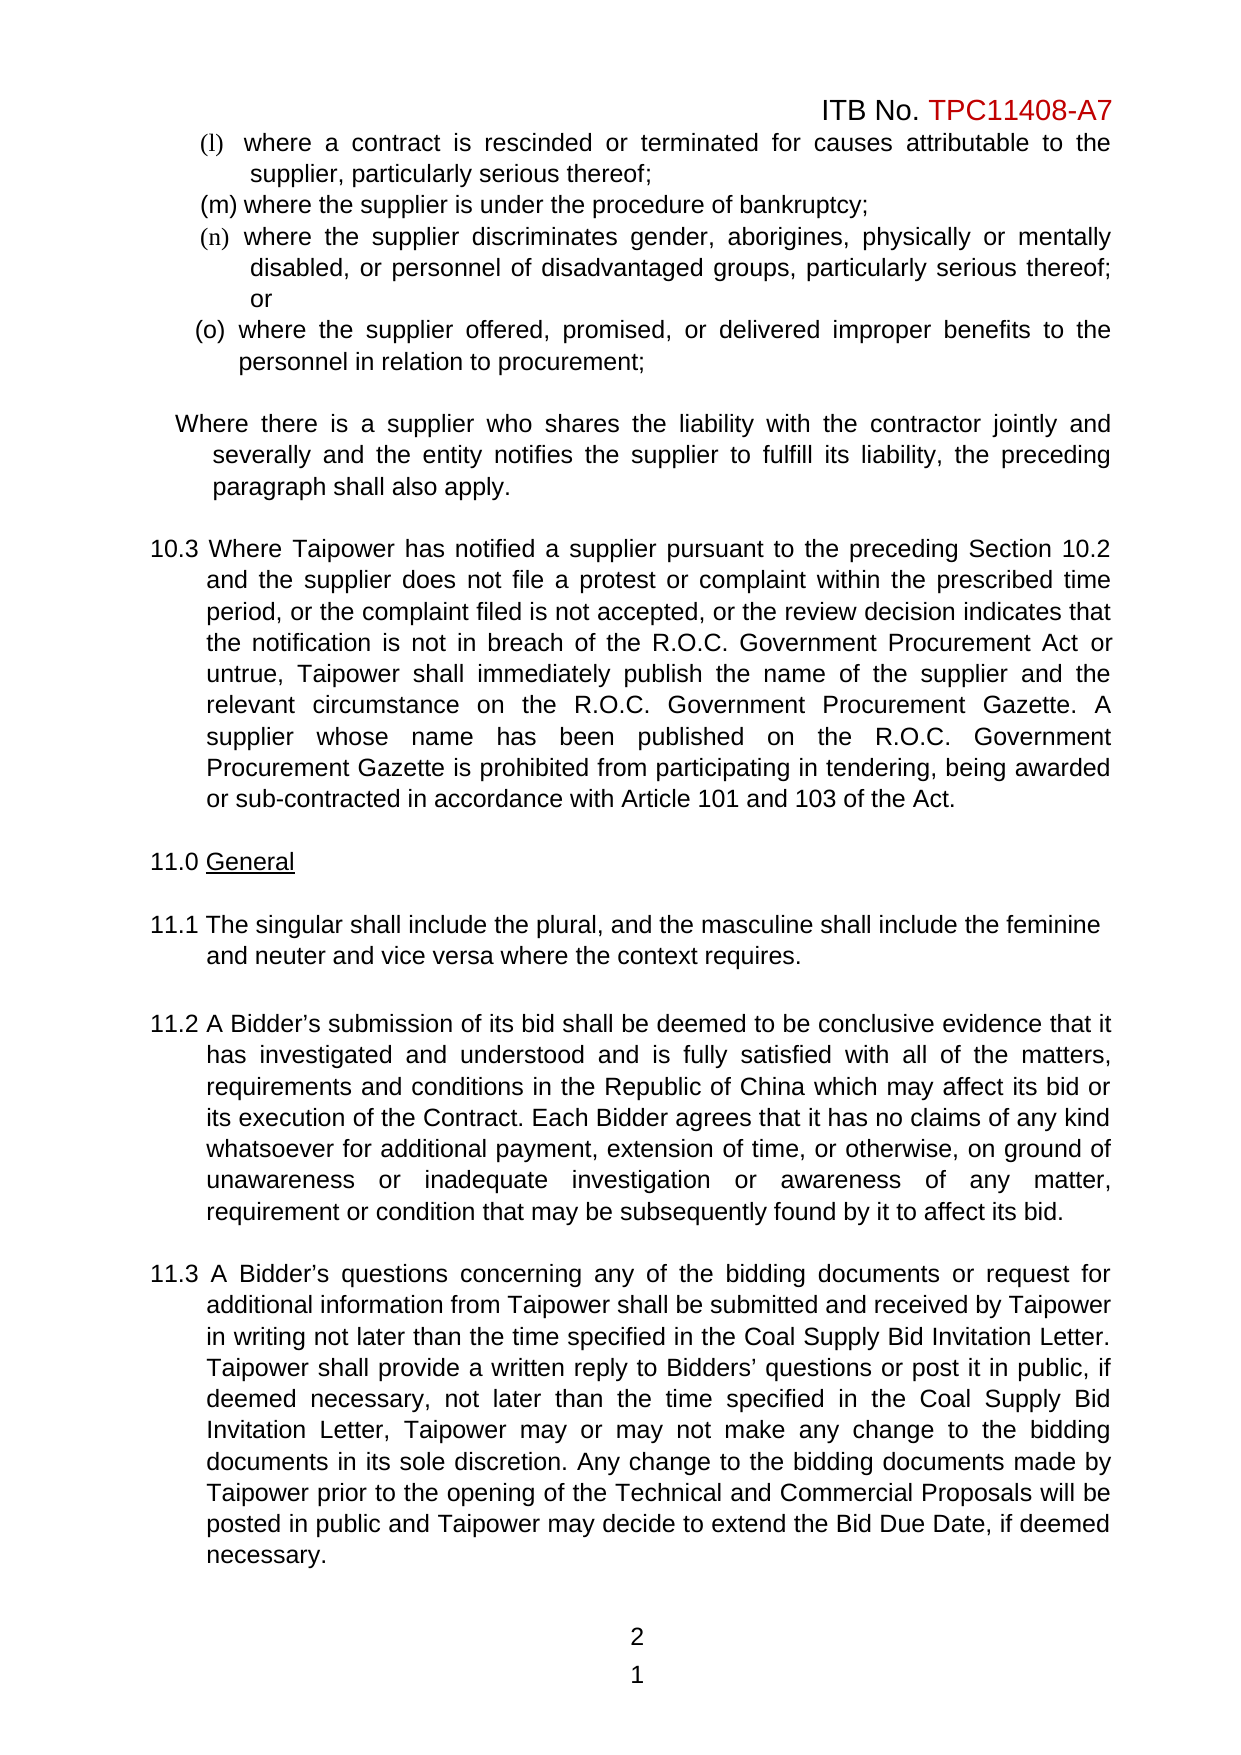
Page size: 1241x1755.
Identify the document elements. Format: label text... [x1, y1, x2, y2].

list where the supplier discriminates gender, aborigines, physically or mentally disabled, or personnel of disadvantaged groups, particularly serious thereof; or [200, 220, 1113, 314]
list where the supplier offered, promised, or delivered improper benefits to the personnel in relation to procurement; [194, 314, 1113, 376]
text Where there is a supplier who shares the liability with the contractor jointly and severally and the entity notifies the supplier to fulfill its liability, the preceding paragraph shall also apply. [175, 407, 1113, 501]
text 11.1 The singular shall include the plural, and the masculine shall include the feminine and neuter and vice versa where the context requires. [150, 907, 1113, 970]
text 10.3 Where Taipower has notified a supplier pursuant to the preceding Section 10.2 and the supplier does not file a protest or complaint within the prescribed time period, or the complaint filed is not accepted, or the review decision indicates that the notification is not in breach of the R.O.C. Government Procurement Act or untrue, Taipower shall immediately publish the name of the supplier and the relevant circumstance on the R.O.C. Government Procurement Gazette. A supplier whose name has been published on the R.O.C. Government Procurement Gazette is prohibited from participating in tendering, being awarded or sub-contracted in accordance with Article 101 and 103 of the Act. [150, 532, 1113, 814]
list where the supplier is under the procedure of bankruptcy; [200, 189, 1113, 220]
list where a contract is rescinded or terminated for causes attributable to the supplier, particularly serious thereof; [200, 126, 1113, 189]
text 11.2 A Bidder’s submission of its bid shall be deemed to be conclusive evidence that it has investigated and understood and is fully satisfied with all of the matters, requirements and conditions in the Republic of China which may affect its bid or its execution of the Contract. Each Bidder agrees that it has no claims of any kind whatsoever for additional payment, extension of time, or otherwise, on ground of unawareness or inadequate investigation or awareness of any matter, requirement or condition that may be subsequently found by it to affect its bid. [150, 1007, 1113, 1226]
text 11.3 A Bidder’s questions concerning any of the bidding documents or request for additional information from Taipower shall be submitted and received by Taipower in writing not later than the time specified in the Coal Supply Bid Invitation Letter. Taipower shall provide a written reply to Bidders’ questions or post it in public, if deemed necessary, not later than the time specified in the Coal Supply Bid Invitation Letter, Taipower may or may not make any change to the bidding documents in its sole discretion. Any change to the bidding documents made by Taipower prior to the opening of the Technical and Commercial Proposals will be posted in public and Taipower may decide to extend the Bid Due Date, if deemed necessary. [150, 1257, 1113, 1570]
text 11.0 General [150, 845, 1113, 876]
